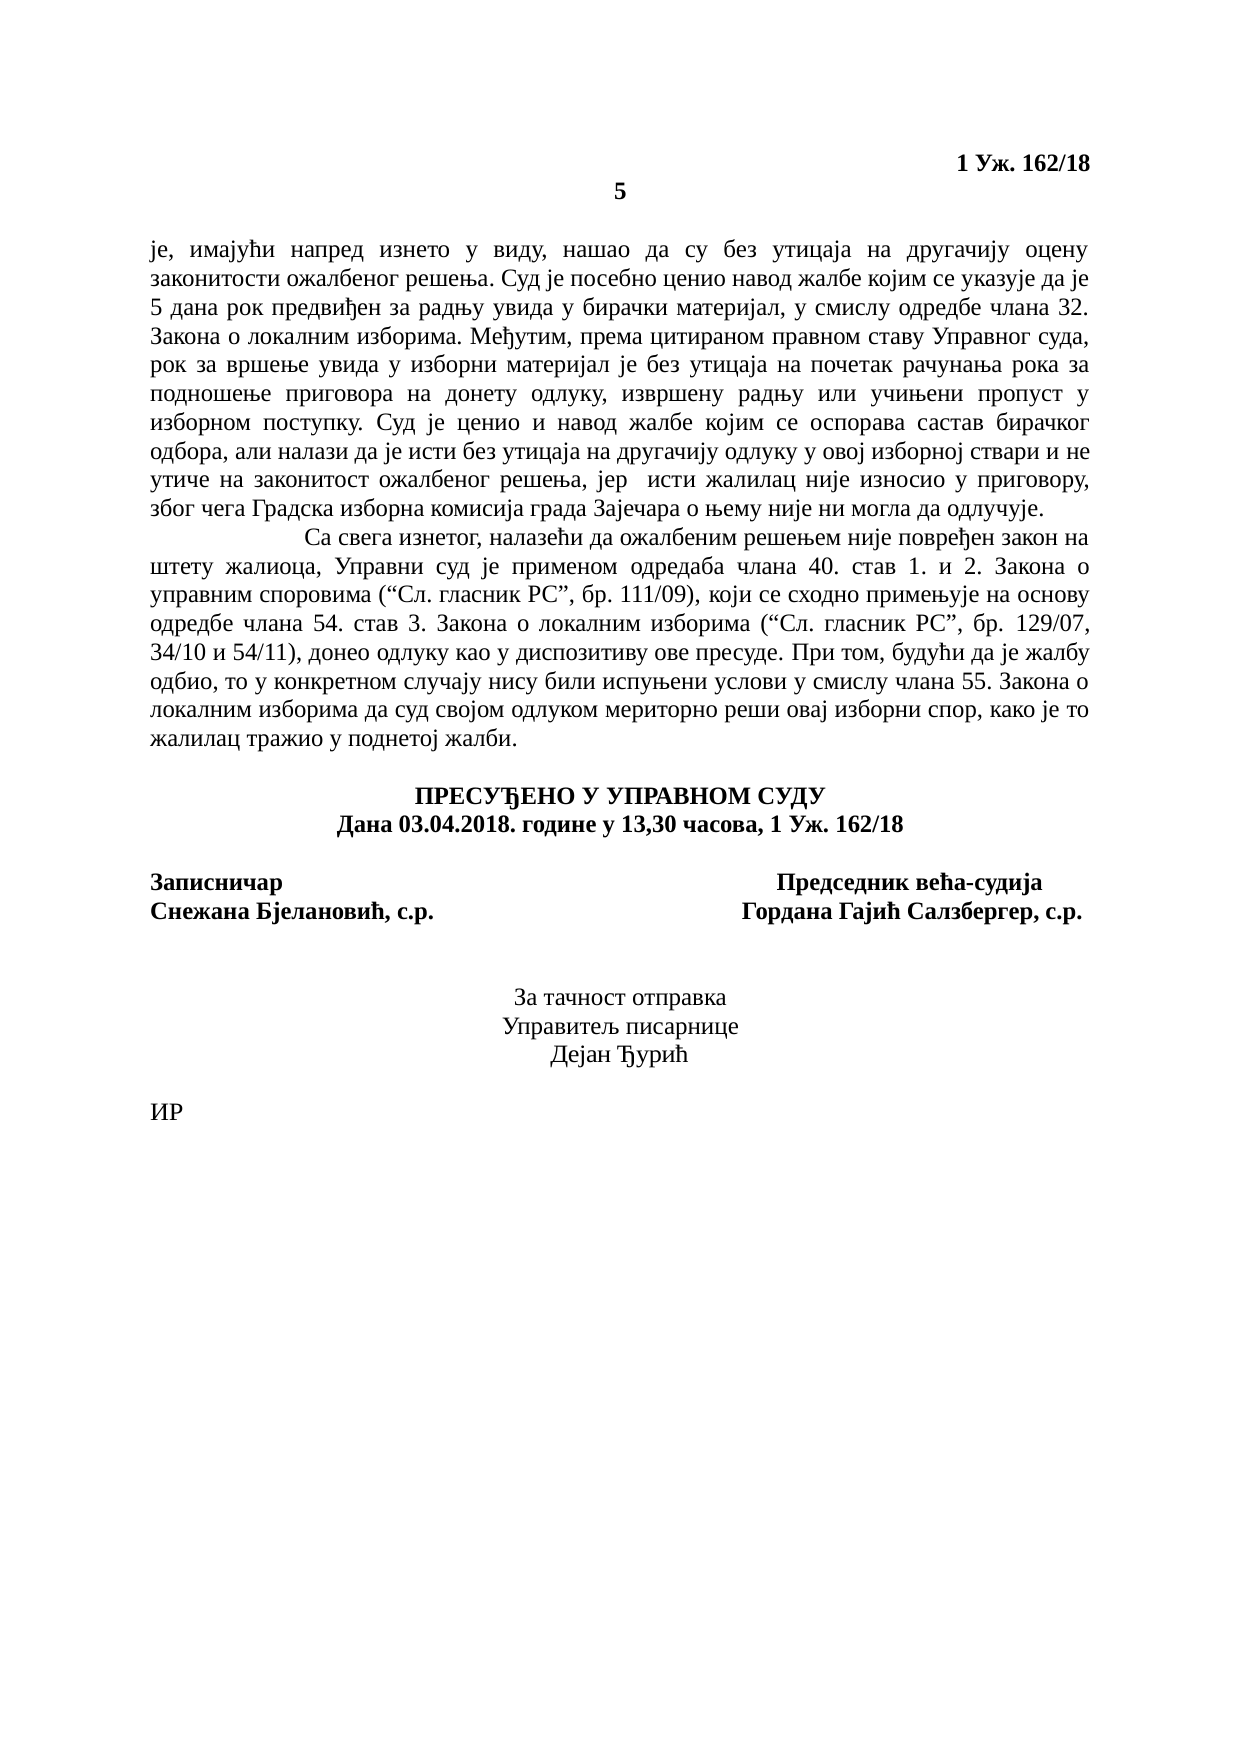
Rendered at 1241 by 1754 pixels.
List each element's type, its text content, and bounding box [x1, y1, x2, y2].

text Дана 03.04.2018. године у 13,30 часова, 1 Уж. 162/18 [150, 809, 1090, 838]
text Записничар Председник већа-судија [150, 867, 1090, 896]
text ИР [150, 1097, 1089, 1126]
text ПРЕСУЂЕНО У УПРАВНОМ СУДУ [150, 781, 1090, 809]
text За тачност отправка [150, 982, 1090, 1011]
text Дејан Ђурић [150, 1039, 1089, 1068]
text Са свега изнетог, налазећи да ожалбеним решењем није повређен закон на штету жалиоца, Управни суд је применом одредаба члана 40. став 1. и 2. Закона о управним споровима (“Сл. гласник РС”, бр. 111/09), који се сходно примењује на основу одредбе члана 54. став 3. Закона о локалним изборима (“Сл. гласник РС”, бр. 129/07, 34/10 и 54/11), донео одлуку као у диспозитиву ове пресуде. При том, будући да је жалбу одбио, то у конкретном случају нису били испуњени услови у смислу члана 55. Закона о локалним изборима да суд својом одлуком мериторно реши овај изборни спор, како је то жалилац тражио у поднетој жалби. [150, 522, 1090, 752]
text Управитељ писарнице [150, 1011, 1090, 1039]
text Снежана Бјелановић, с.р. Гордана Гајић Салзбергер, с.р. [150, 896, 1090, 924]
text је, имајући напред изнето у виду, нашао да су без утицаја на другачију оцену законитости ожалбеног решења. Суд је посебно ценио навод жалбе којим се указује да је 5 дана рок предвиђен за радњу увида у бирачки материјал, у смислу одредбе члана 32. Закона о локалним изборима. Међутим, према цитираном правном ставу Управног суда, рок за вршење увида у изборни материјал је без утицаја на почетак рачунања рока за подношење приговора на донету одлуку, извршену радњу или учињени пропуст у изборном поступку. Суд је ценио и навод жалбе којим се оспорава састав бирачког одбора, али налази да је исти без утицаја на другачију одлуку у овој изборној ствари и не утиче на законитост ожалбеног решења, јер исти жалилац није износио у приговору, због чега Градска изборна комисија града Зајечара о њему није ни могла да одлучује. [150, 234, 1090, 522]
